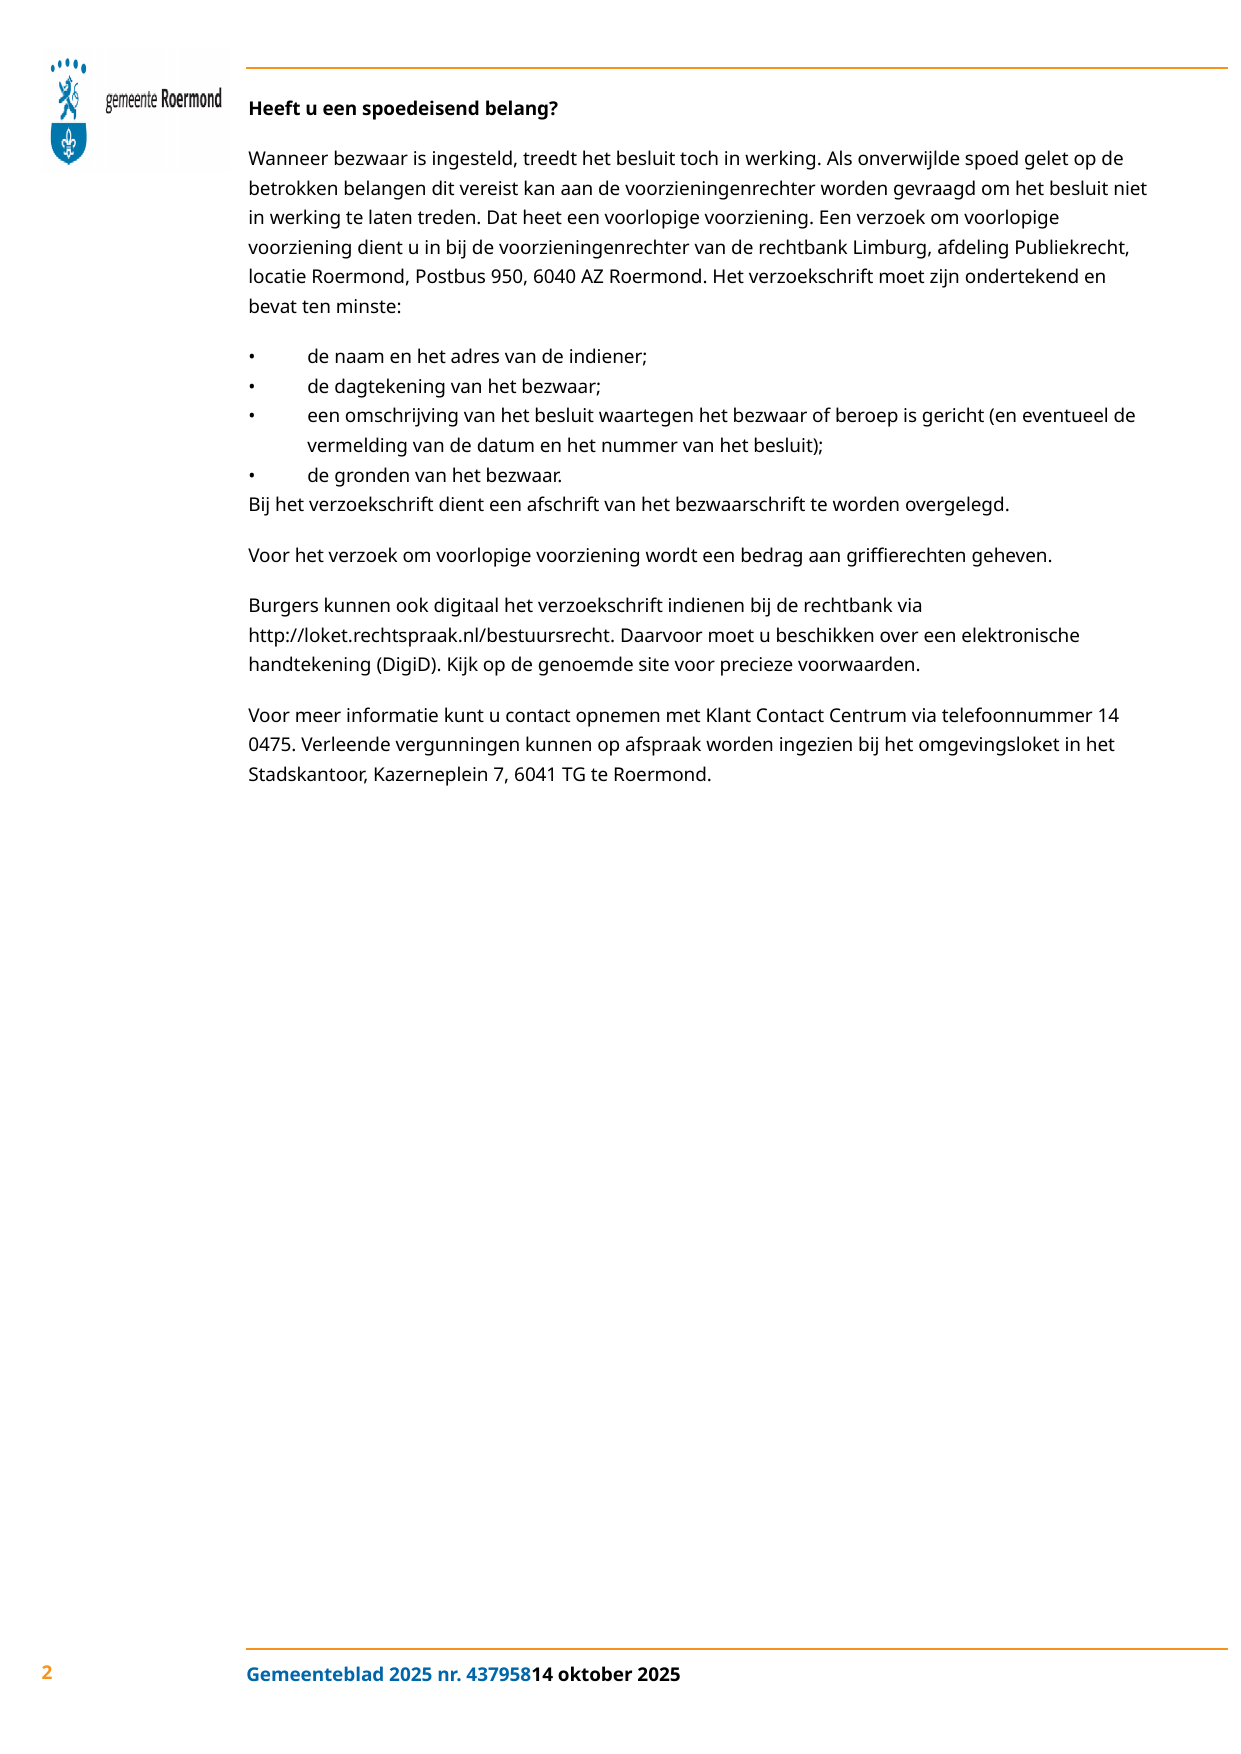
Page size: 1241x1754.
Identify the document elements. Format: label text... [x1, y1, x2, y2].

list de gronden van het bezwaar. [248, 462, 1152, 488]
text Voor het verzoek om voorlopige voorziening wordt een bedrag aan griffierechten geheven. [248, 542, 1152, 568]
text Bij het verzoekschrift dient een afschrift van het bezwaarschrift te worden overgelegd. [248, 491, 1152, 517]
picture [41, 47, 231, 172]
text Heeft u een spoedeisend belang? [248, 95, 1152, 121]
list de dagtekening van het bezwaar; [248, 373, 1152, 399]
list een omschrijving van het besluit waartegen het bezwaar of beroep is gericht (en eventueel de vermelding van de datum en het nummer van het besluit); [248, 403, 1152, 458]
text Voor meer informatie kunt u contact opnemen met Klant Contact Centrum via telefoonnummer 14 0475. Verleende vergunningen kunnen op afspraak worden ingezien bij het omgevingsloket in het Stadskantoor, Kazerneplein 7, 6041 TG te Roermond. [248, 702, 1152, 787]
text Wanneer bezwaar is ingesteld, treedt het besluit toch in werking. Als onverwijlde spoed gelet op de betrokken belangen dit vereist kan aan de voorzieningenrechter worden gevraagd om het besluit niet in werking te laten treden. Dat heet een voorlopige voorziening. Een verzoek om voorlopige voorziening dient u in bij de voorzieningenrechter van de rechtbank Limburg, afdeling Publiekrecht, locatie Roermond, Postbus 950, 6040 AZ Roermond. Het verzoekschrift moet zijn ondertekend en bevat ten minste: [248, 145, 1152, 319]
text Burgers kunnen ook digitaal het verzoekschrift indienen bij de rechtbank via http://loket.rechtspraak.nl/bestuursrecht. Daarvoor moet u beschikken over een elektronische handtekening (DigiD). Kijk op de genoemde site voor precieze voorwaarden. [248, 592, 1152, 677]
list de naam en het adres van de indiener; [248, 343, 1152, 369]
